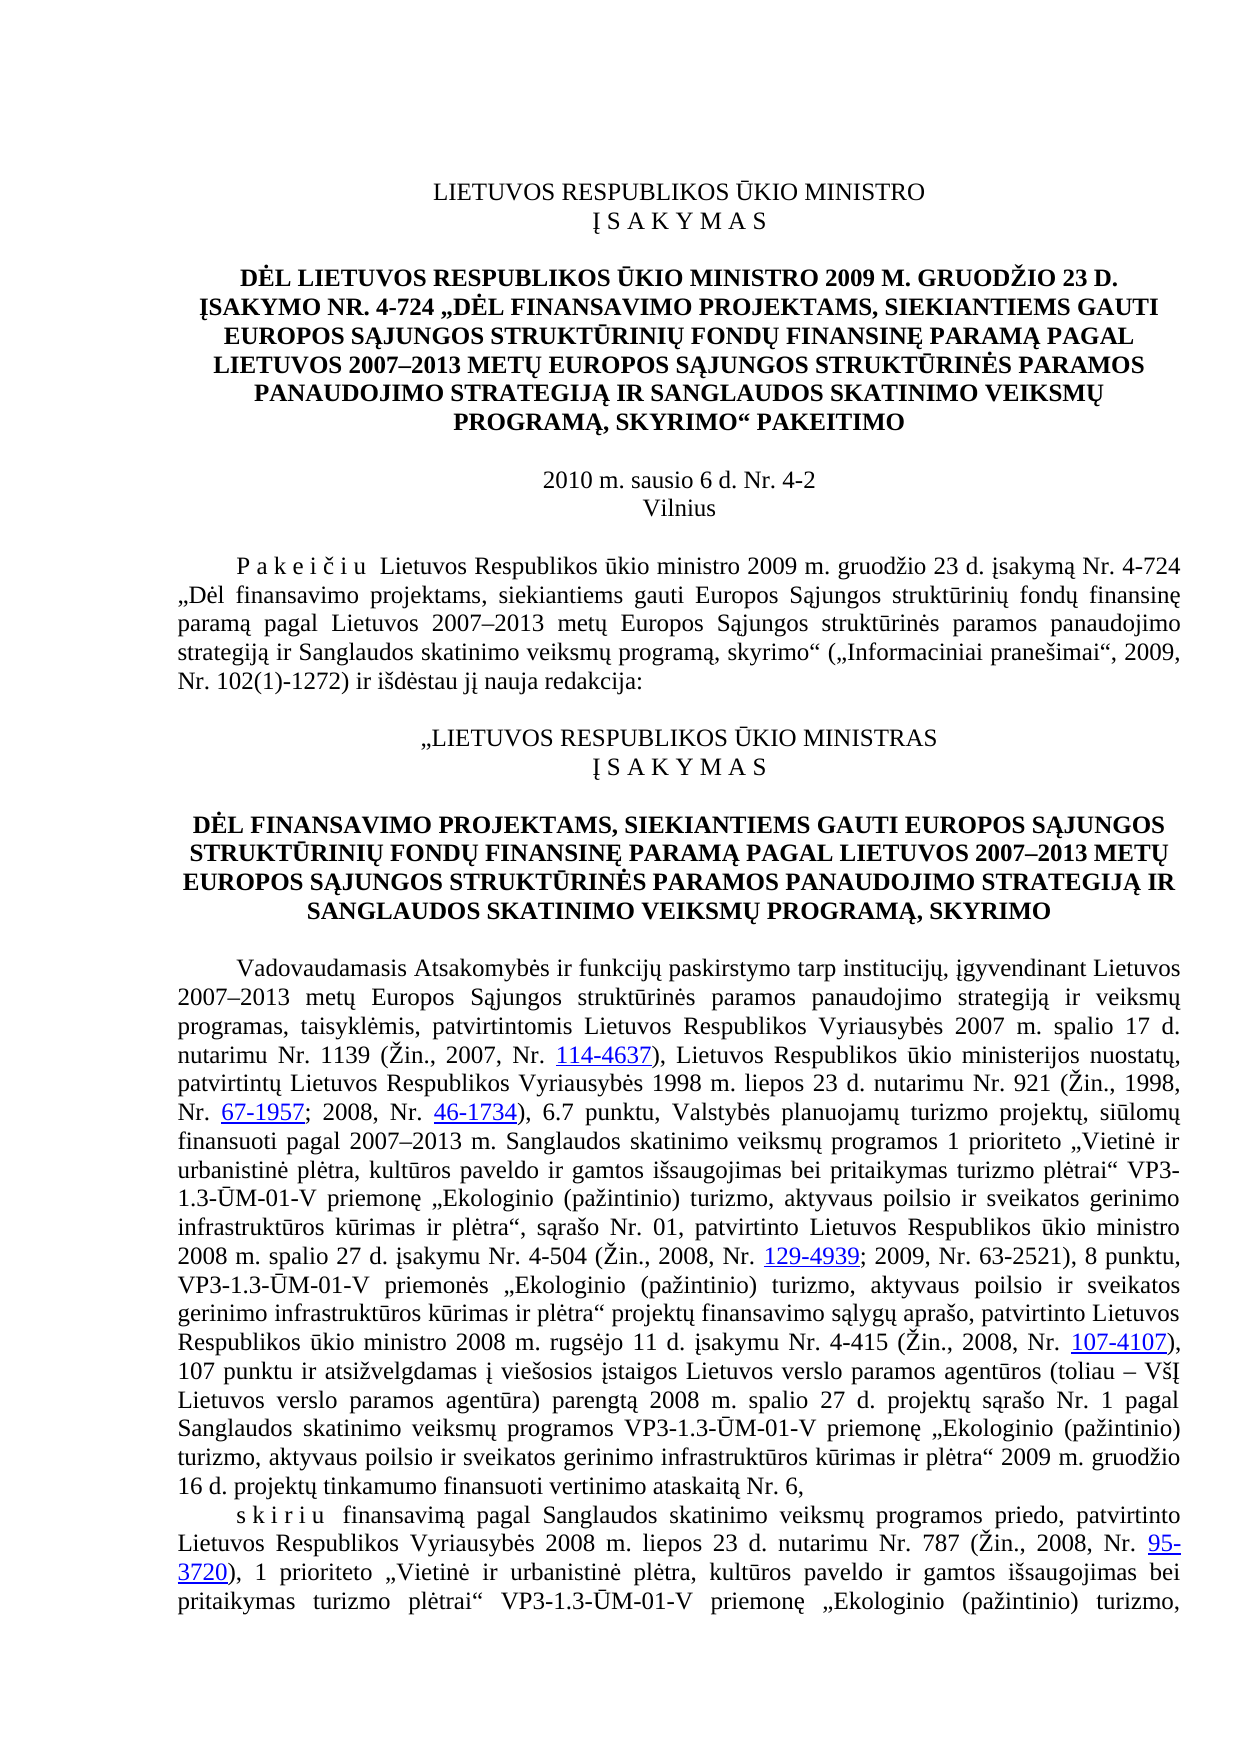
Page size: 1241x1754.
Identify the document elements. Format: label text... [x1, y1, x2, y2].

text Pakeičiu Lietuvos Respublikos ūkio ministro 2009 m. gruodžio 23 d. įsakymą Nr. 4-724 „Dėl finansavimo projektams, siekiantiems gauti Europos Sąjungos struktūrinių fondų finansinę paramą pagal Lietuvos 2007–2013 metų Europos Sąjungos struktūrinės paramos panaudojimo strategiją ir Sanglaudos skatinimo veiksmų programą, skyrimo“ („Informaciniai pranešimai“, 2009, Nr. 102(1)-1272) ir išdėstau jį nauja redakcija: [177, 551, 1181, 695]
text DĖL LIETUVOS RESPUBLIKOS ŪKIO MINISTRO 2009 M. GRUODŽIO 23 D. ĮSAKYMO NR. 4-724 „DĖL FINANSAVIMO PROJEKTAMS, SIEKIANTIEMS GAUTI EUROPOS SĄJUNGOS STRUKTŪRINIŲ FONDŲ FINANSINĘ PARAMĄ PAGAL LIETUVOS 2007–2013 METŲ EUROPOS SĄJUNGOS STRUKTŪRINĖS PARAMOS PANAUDOJIMO STRATEGIJĄ IR SANGLAUDOS SKATINIMO VEIKSMŲ PROGRAMĄ, SKYRIMO“ PAKEITIMO [177, 263, 1181, 436]
text 2010 m. sausio 6 d. Nr. 4-2 [177, 465, 1181, 493]
text „LIETUVOS RESPUBLIKOS ŪKIO MINISTRAS [177, 723, 1181, 752]
text LIETUVOS RESPUBLIKOS ŪKIO MINISTRO [177, 177, 1181, 206]
text Vilnius [177, 493, 1181, 522]
text ĮSAKYMAS [177, 206, 1181, 235]
text Vadovaudamasis Atsakomybės ir funkcijų paskirstymo tarp institucijų, įgyvendinant Lietuvos 2007–2013 metų Europos Sąjungos struktūrinės paramos panaudojimo strategiją ir veiksmų programas, taisyklėmis, patvirtintomis Lietuvos Respublikos Vyriausybės 2007 m. spalio 17 d. nutarimu Nr. 1139 (Žin., 2007, Nr. 114-4637), Lietuvos Respublikos ūkio ministerijos nuostatų, patvirtintų Lietuvos Respublikos Vyriausybės 1998 m. liepos 23 d. nutarimu Nr. 921 (Žin., 1998, Nr. 67-1957; 2008, Nr. 46-1734), 6.7 punktu, Valstybės planuojamų turizmo projektų, siūlomų finansuoti pagal 2007–2013 m. Sanglaudos skatinimo veiksmų programos 1 prioriteto „Vietinė ir urbanistinė plėtra, kultūros paveldo ir gamtos išsaugojimas bei pritaikymas turizmo plėtrai“ VP3-1.3-ŪM-01-V priemonę „Ekologinio (pažintinio) turizmo, aktyvaus poilsio ir sveikatos gerinimo infrastruktūros kūrimas ir plėtra“, sąrašo Nr. 01, patvirtinto Lietuvos Respublikos ūkio ministro 2008 m. spalio 27 d. įsakymu Nr. 4-504 (Žin., 2008, Nr. 129-4939; 2009, Nr. 63-2521), 8 punktu, VP3-1.3-ŪM-01-V priemonės „Ekologinio (pažintinio) turizmo, aktyvaus poilsio ir sveikatos gerinimo infrastruktūros kūrimas ir plėtra“ projektų finansavimo sąlygų aprašo, patvirtinto Lietuvos Respublikos ūkio ministro 2008 m. rugsėjo 11 d. įsakymu Nr. 4-415 (Žin., 2008, Nr. 107-4107), 107 punktu ir atsižvelgdamas į viešosios įstaigos Lietuvos verslo paramos agentūros (toliau – VšĮ Lietuvos verslo paramos agentūra) parengtą 2008 m. spalio 27 d. projektų sąrašo Nr. 1 pagal Sanglaudos skatinimo veiksmų programos VP3-1.3-ŪM-01-V priemonę „Ekologinio (pažintinio) turizmo, aktyvaus poilsio ir sveikatos gerinimo infrastruktūros kūrimas ir plėtra“ 2009 m. gruodžio 16 d. projektų tinkamumo finansuoti vertinimo ataskaitą Nr. 6, [177, 953, 1181, 1500]
text ĮSAKYMAS [177, 752, 1181, 781]
text DĖL FINANSAVIMO PROJEKTAMS, SIEKIANTIEMS GAUTI EUROPOS SĄJUNGOS STRUKTŪRINIŲ FONDŲ FINANSINĘ PARAMĄ PAGAL LIETUVOS 2007–2013 METŲ EUROPOS SĄJUNGOS STRUKTŪRINĖS PARAMOS PANAUDOJIMO STRATEGIJĄ IR SANGLAUDOS SKATINIMO VEIKSMŲ PROGRAMĄ, SKYRIMO [177, 810, 1181, 925]
text skiriu finansavimą pagal Sanglaudos skatinimo veiksmų programos priedo, patvirtinto Lietuvos Respublikos Vyriausybės 2008 m. liepos 23 d. nutarimu Nr. 787 (Žin., 2008, Nr. 95-3720), 1 prioriteto „Vietinė ir urbanistinė plėtra, kultūros paveldo ir gamtos išsaugojimas bei pritaikymas turizmo plėtrai“ VP3-1.3-ŪM-01-V priemonę „Ekologinio (pažintinio) turizmo, [177, 1500, 1181, 1615]
